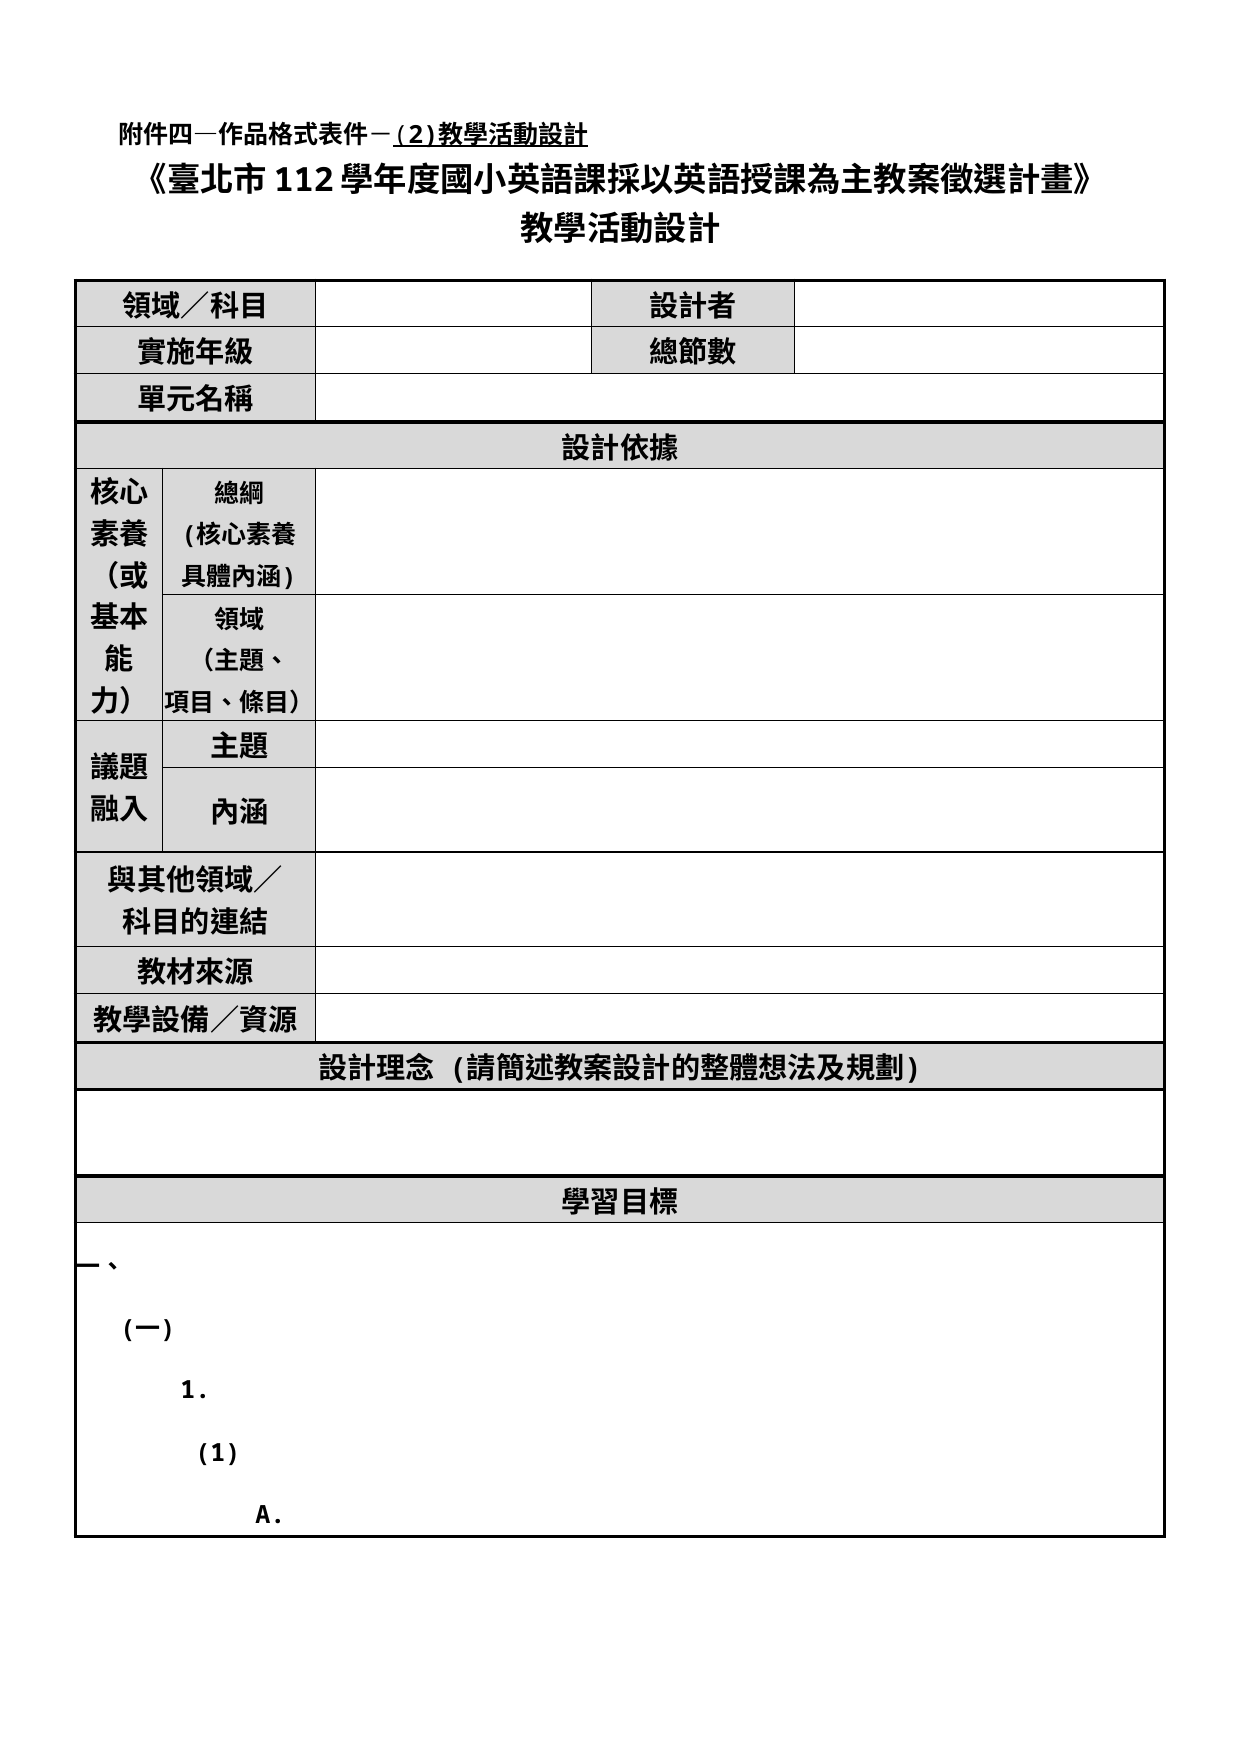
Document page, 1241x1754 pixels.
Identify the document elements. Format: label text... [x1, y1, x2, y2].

table_cell 總節數 [592, 327, 794, 373]
table_cell 單元名稱 [77, 374, 315, 420]
table_header [795, 282, 1163, 326]
table_cell [316, 768, 1163, 851]
table_cell [77, 1091, 1163, 1174]
text 教學活動設計 [118, 202, 1122, 250]
table_cell 與其他領域／ 科目的連結 [77, 853, 315, 946]
table_cell 設計依據 [77, 424, 1163, 468]
table_cell [316, 595, 1163, 720]
table_cell 領域 （主題、 項目、條目） [163, 595, 315, 720]
table_cell [316, 374, 1163, 420]
table_cell 教材來源 [77, 947, 315, 993]
table_header 領域／科目 [77, 282, 315, 326]
table_cell 一、 (一) 1. (1) A. [77, 1223, 1163, 1535]
text 《臺北市112學年度國小英語課採以英語授課為主教案徵選計畫》 [118, 153, 1122, 202]
table_cell [316, 947, 1163, 993]
table_cell 總綱 (核心素養 具體內涵) [163, 469, 315, 594]
table_cell [316, 721, 1163, 767]
table_header 設計者 [592, 282, 794, 326]
table_cell 學習目標 [77, 1178, 1163, 1222]
table_cell 教學設備／資源 [77, 994, 315, 1041]
table_cell 核心素養（或基本能力） [77, 469, 162, 720]
text 附件四—作品格式表件－(2)教學活動設計 [118, 91, 1122, 153]
table_cell 實施年級 [77, 327, 315, 373]
table_cell [316, 469, 1163, 594]
table_cell [316, 327, 591, 373]
table_cell 主題 [163, 721, 315, 767]
table_header [316, 282, 591, 326]
table_cell [316, 853, 1163, 946]
table_cell 設計理念 (請簡述教案設計的整體想法及規劃) [77, 1044, 1163, 1088]
table_cell 內涵 [163, 768, 315, 851]
table_cell [795, 327, 1163, 373]
table_cell [316, 994, 1163, 1041]
table_cell 議題融入 [77, 721, 162, 851]
